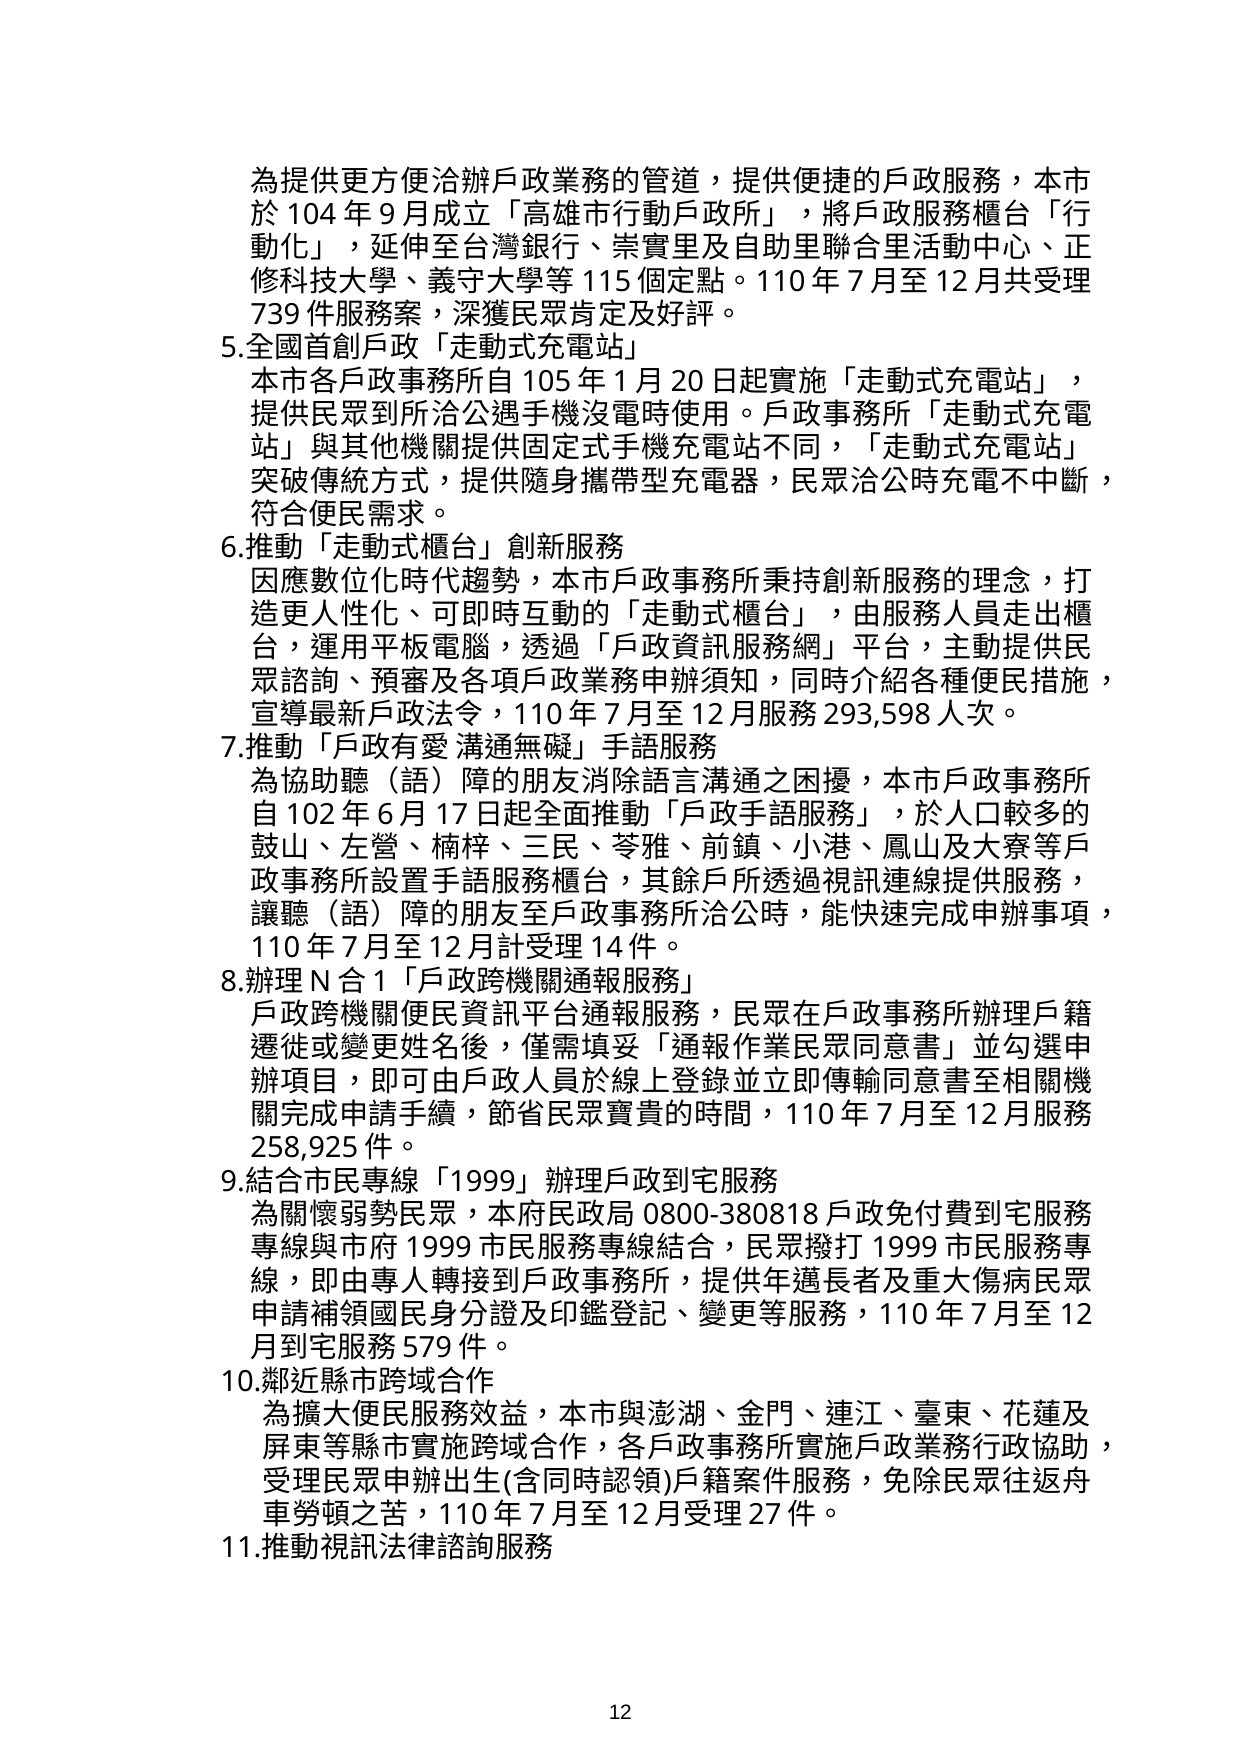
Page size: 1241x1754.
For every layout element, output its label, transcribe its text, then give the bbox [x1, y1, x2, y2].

text 5.全國首創戶政「走動式充電站」 [220, 331, 1092, 364]
text 為關懷弱勢民眾，本府民政局0800-380818戶政免付費到宅服務專線與市府1999市民服務專線結合，民眾撥打1999市民服務專線，即由專人轉接到戶政事務所，提供年邁長者及重大傷病民眾申請補領國民身分證及印鑑登記、變更等服務，110年7月至12月到宅服務579件。 [250, 1198, 1092, 1364]
text 為提供更方便洽辦戶政業務的管道，提供便捷的戶政服務，本市於104年9月成立「高雄市行動戶政所」，將戶政服務櫃台「行動化」，延伸至台灣銀行、崇實里及自助里聯合里活動中心、正修科技大學、義守大學等115個定點。110年7月至12月共受理739件服務案，深獲民眾肯定及好評。 [250, 164, 1092, 331]
text 因應數位化時代趨勢，本市戶政事務所秉持創新服務的理念，打造更人性化、可即時互動的「走動式櫃台」，由服務人員走出櫃台，運用平板電腦，透過「戶政資訊服務網」平台，主動提供民眾諮詢、預審及各項戶政業務申辦須知，同時介紹各種便民措施，宣導最新戶政法令，110年7月至12月服務293,598人次。 [250, 564, 1092, 731]
text 戶政跨機關便民資訊平台通報服務，民眾在戶政事務所辦理戶籍遷徙或變更姓名後，僅需填妥「通報作業民眾同意書」並勾選申辦項目，即可由戶政人員於線上登錄並立即傳輸同意書至相關機關完成申請手續，節省民眾寶貴的時間，110年7月至12月服務258,925件。 [250, 998, 1092, 1164]
text 為協助聽（語）障的朋友消除語言溝通之困擾，本市戶政事務所自102年6月17日起全面推動「戶政手語服務」，於人口較多的鼓山、左營、楠梓、三民、苓雅、前鎮、小港、鳳山及大寮等戶政事務所設置手語服務櫃台，其餘戶所透過視訊連線提供服務，讓聽（語）障的朋友至戶政事務所洽公時，能快速完成申辦事項，110年7月至12月計受理14件。 [250, 764, 1092, 964]
text 6.推動「走動式櫃台」創新服務 [220, 531, 1092, 564]
text 9.結合市民專線「1999」辦理戶政到宅服務 [220, 1164, 1092, 1198]
text 10.鄰近縣市跨域合作 [220, 1364, 1092, 1398]
text 11.推動視訊法律諮詢服務 [220, 1531, 1092, 1564]
text 本市各戶政事務所自105年1月20日起實施「走動式充電站」，提供民眾到所洽公遇手機沒電時使用。戶政事務所「走動式充電站」與其他機關提供固定式手機充電站不同，「走動式充電站」突破傳統方式，提供隨身攜帶型充電器，民眾洽公時充電不中斷，符合便民需求。 [250, 364, 1092, 531]
text 為擴大便民服務效益，本市與澎湖、金門、連江、臺東、花蓮及屏東等縣市實施跨域合作，各戶政事務所實施戶政業務行政協助，受理民眾申辦出生(含同時認領)戶籍案件服務，免除民眾往返舟車勞頓之苦，110年7月至12月受理27件。 [263, 1398, 1092, 1531]
text 8.辦理N合1「戶政跨機關通報服務」 [220, 964, 1092, 998]
text 7.推動「戶政有愛 溝通無礙」手語服務 [220, 731, 1092, 764]
